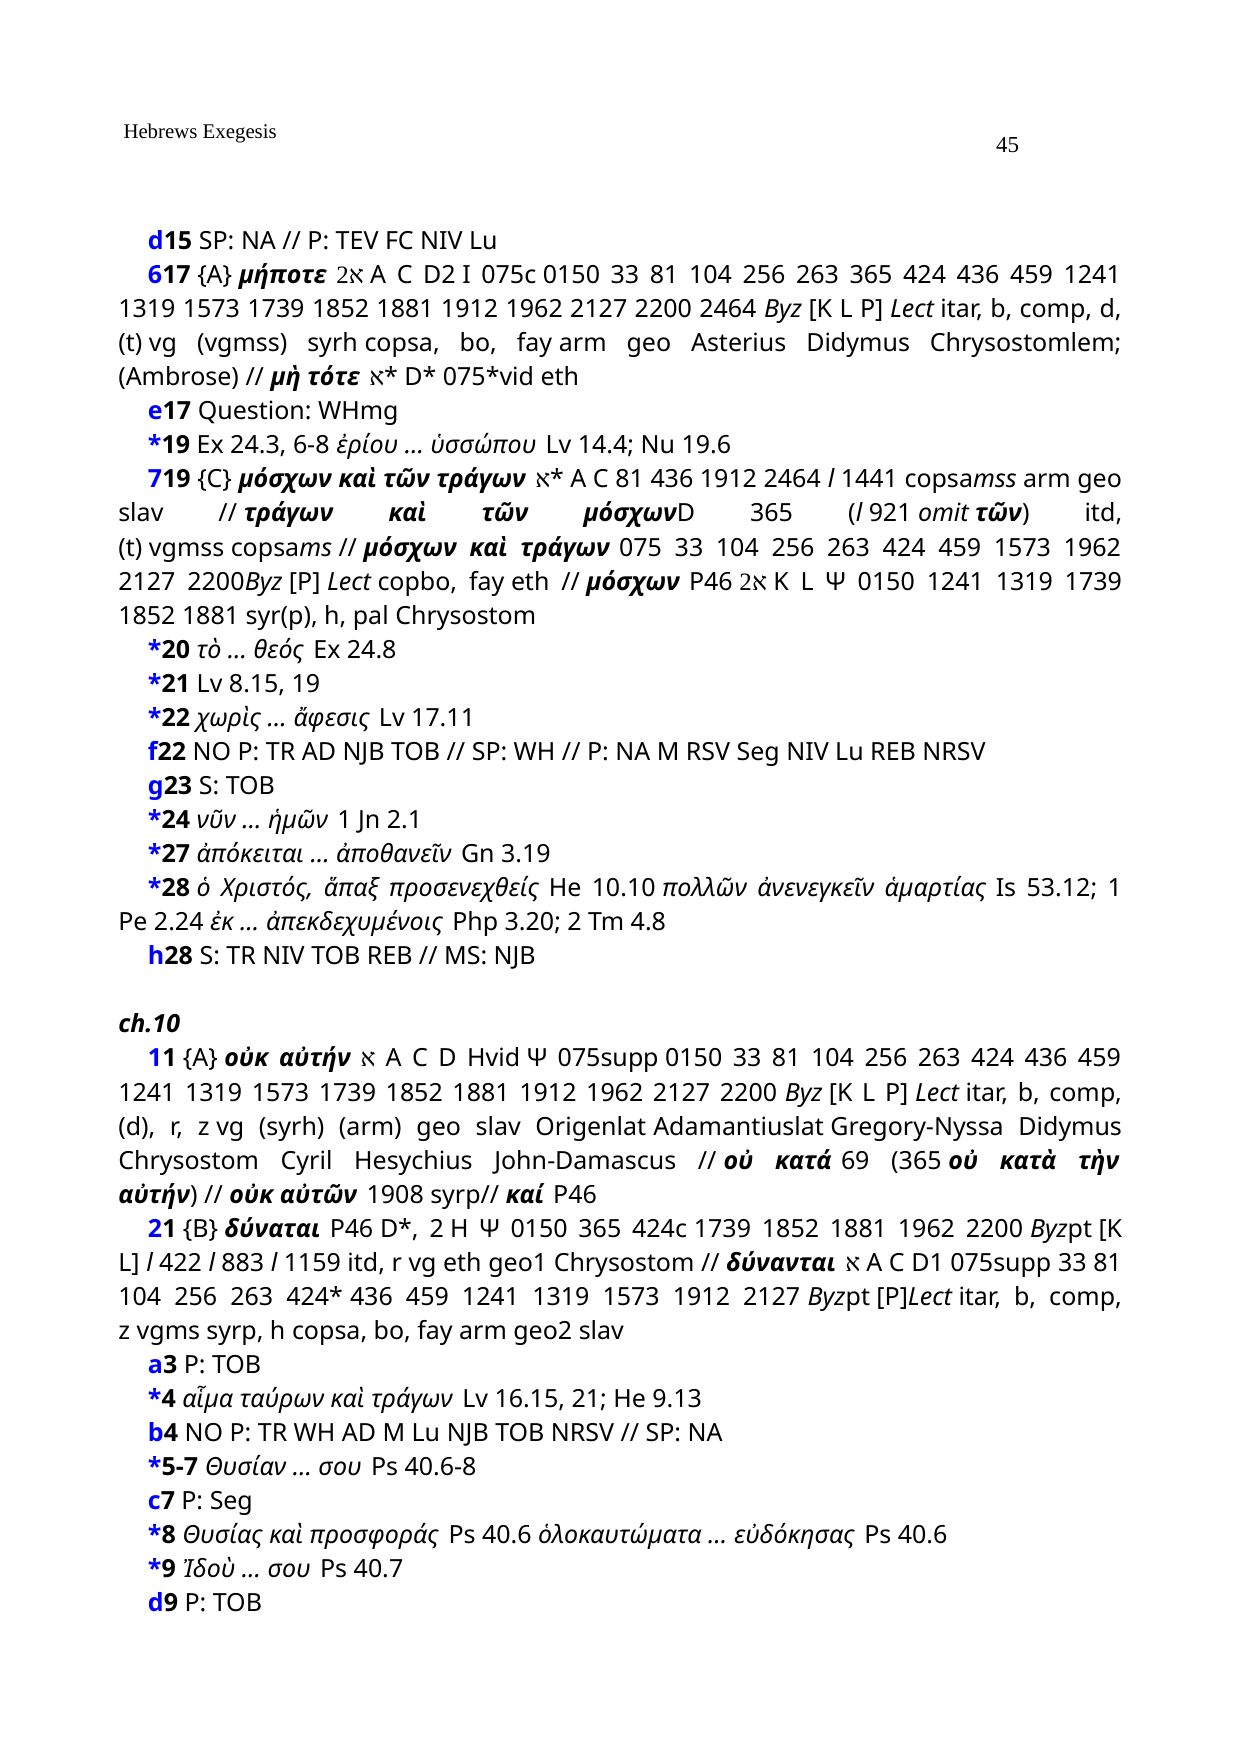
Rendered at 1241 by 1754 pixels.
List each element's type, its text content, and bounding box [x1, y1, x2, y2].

text h28 S: TR NIV TOB REB // MS: NJB [118, 938, 1122, 972]
text d9 P: TOB [118, 1585, 1122, 1619]
text f22 NO P: TR AD NJB TOB // SP: WH // P: NA M RSV Seg NIV Lu REB NRSV [118, 733, 1122, 768]
text *27 ἀπόκειται … ἀποθανεῖν Gn 3.19 [118, 836, 1122, 870]
text *9 Ἰδοὺ … σου Ps 40.7 [118, 1551, 1122, 1585]
text g23 S: TOB [118, 768, 1122, 802]
text b4 NO P: TR WH AD M Lu NJB TOB NRSV // SP: NA [118, 1415, 1122, 1449]
subtitle ch.10 [118, 1006, 1108, 1040]
text c7 P: Seg [118, 1483, 1122, 1517]
text *8 Θυσίας καὶ προσφοράς Ps 40.6 ὁλοκαυτώματα … εὐδόκησας Ps 40.6 [118, 1517, 1122, 1551]
text a3 P: TOB [118, 1347, 1122, 1381]
text *20 τὸ … θεός Ex 24.8 [118, 631, 1122, 665]
text *22 χωρὶς … ἄφεσις Lv 17.11 [118, 699, 1122, 733]
text *28 ὁ Χριστός, ἅπαξ προσενεχθείς He 10.10 πολλῶν ἀνενεγκεῖν ἁμαρτίας Is 53.12; 1 Pe 2.24 ἐκ … ἀπεκδεχυμένοις Php 3.20; 2 Tm 4.8 [118, 870, 1122, 938]
text *4 αἷμα ταύρων καὶ τράγων Lv 16.15, 21; He 9.13 [118, 1381, 1122, 1415]
text *21 Lv 8.15, 19 [118, 665, 1122, 699]
text e17 Question: WHmg [118, 393, 1122, 427]
text *19 Ex 24.3, 6-8 ἐρίου … ὑσσώπου Lv 14.4; Nu 19.6 [118, 427, 1122, 461]
text 21 {B} δύναται P46 D*, 2 H Ψ 0150 365 424c 1739 1852 1881 1962 2200 Byzpt [K L] l 422 l 883 l 1159 itd, r vg eth geo1 Chrysostom // δύνανται א A C D1 075supp 33 81 104 256 263 424* 436 459 1241 1319 1573 1912 2127 Byzpt [P]Lect itar, b, comp, z vgms syrp, h copsa, bo, fay arm geo2 slav [118, 1210, 1122, 1347]
text 11 {A} οὐκ αὐτήν א A C D Hvid Ψ 075supp 0150 33 81 104 256 263 424 436 459 1241 1319 1573 1739 1852 1881 1912 1962 2127 2200 Byz [K L P] Lect itar, b, comp, (d), r, z vg (syrh) (arm) geo slav Origenlat Adamantiuslat Gregory-Nyssa Didymus Chrysostom Cyril Hesychius John-Damascus // οὐ κατά 69 (365 οὐ κατὰ τὴν αὐτήν) // οὐκ αὐτῶν 1908 syrp// καί P46 [118, 1040, 1122, 1210]
text *5-7 Θυσίαν … σου Ps 40.6-8 [118, 1449, 1122, 1483]
text *24 νῦν … ἡμῶν 1 Jn 2.1 [118, 802, 1122, 836]
text 617 {A} μήποτε א2 A C D2 I 075c 0150 33 81 104 256 263 365 424 436 459 1241 1319 1573 1739 1852 1881 1912 1962 2127 2200 2464 Byz [K L P] Lect itar, b, comp, d, (t) vg (vgmss) syrh copsa, bo, fay arm geo Asterius Didymus Chrysostomlem; (Ambrose) // μὴ τότε א* D* 075*vid eth [118, 257, 1122, 393]
text 719 {C} μόσχων καὶ τῶν τράγων א* A C 81 436 1912 2464 l 1441 copsamss arm geo slav // τράγων καὶ τῶν μόσχωνD 365 (l 921 omit τῶν) itd, (t) vgmss copsams // μόσχων καὶ τράγων 075 33 104 256 263 424 459 1573 1962 2127 2200Byz [P] Lect copbo, fay eth // μόσχων P46 א2 K L Ψ 0150 1241 1319 1739 1852 1881 syr(p), h, pal Chrysostom [118, 461, 1122, 631]
text d15 SP: NA // P: TEV FC NIV Lu [118, 223, 1122, 257]
